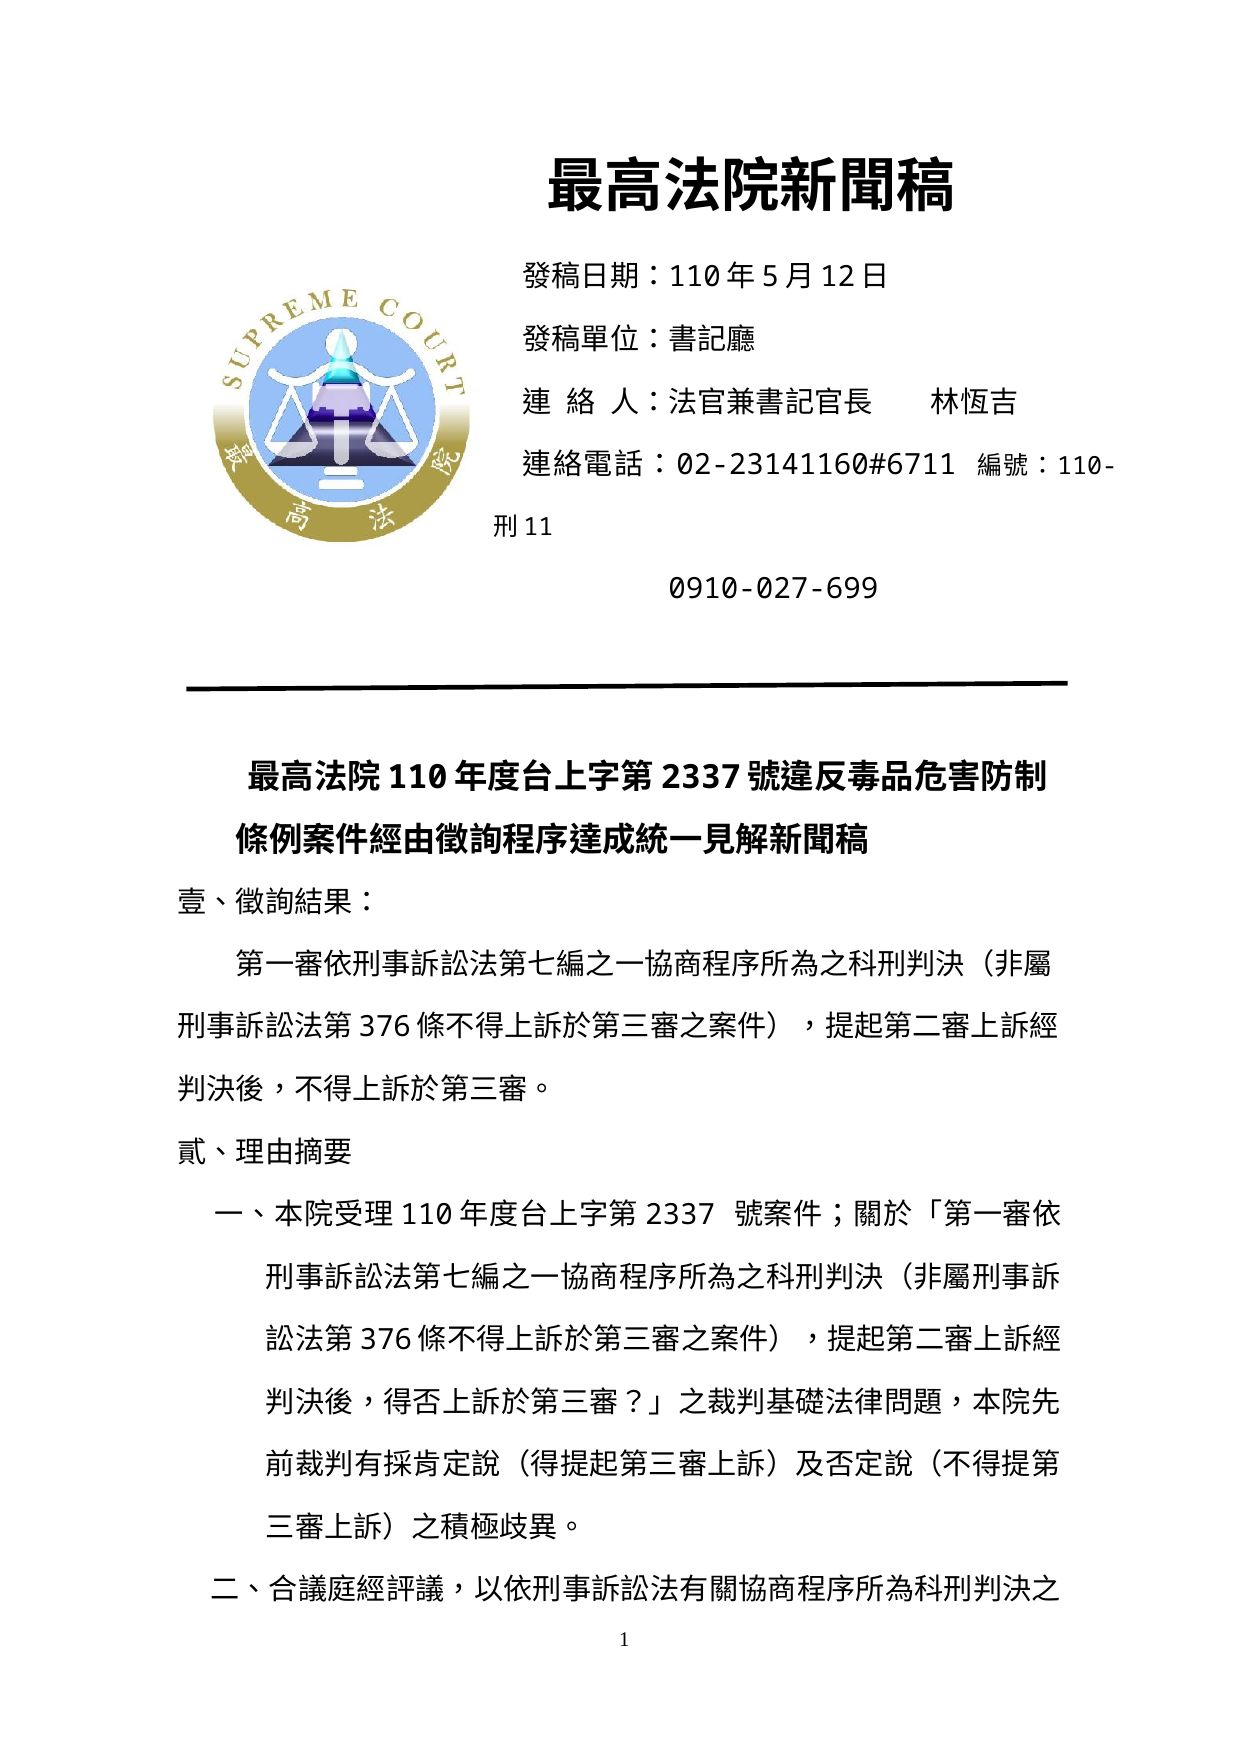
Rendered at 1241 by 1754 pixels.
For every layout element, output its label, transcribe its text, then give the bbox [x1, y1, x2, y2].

text 壹、徵詢結果： [177, 858, 1063, 920]
text 最高法院110年度台上字第2337號違反毒品危害防制條例案件經由徵詢程序達成統一見解新聞稿 [177, 733, 1063, 858]
table_header 最高法院新聞稿 發稿日期：110年5月12日 發稿單位：書記廳 連 絡 人：法官兼書記官長 林恆吉 連絡電話：02-23141160#6711 編號：110-刑11 0910-027-699 [490, 108, 1120, 670]
table_header [161, 108, 490, 670]
text 第一審依刑事訴訟法第七編之一協商程序所為之科刑判決（非屬刑事訴訟法第376條不得上訴於第三審之案件），提起第二審上訴經判決後，不得上訴於第三審。 [177, 920, 1063, 1108]
text 二、合議庭經評議，以依刑事訴訟法有關協商程序所為科刑判決之救濟，乃採例外許可為第二審上訴，復無準用第三審上訴之規定，且第二審對於例外得上訴之協商判決案件，其調查範圍較諸第三審之調查範圍更狹（參該法第455條之10、第455條之11、第393條之規定）；參以上訴與否屬當事人訴訟上之處分權；而進行協商程序須當事人雙方同意及被告認罪，且法院為協商判決前須訊問被告，並告以適用此程序所喪失之權利，又設有當事人得撤銷或撤回協商之機制，則當事人就法院在其等雙方合意範圍內而為之協商判決，理論上等同已放棄救濟機會。再佐以協商程序之溝通性、迅速性、終局性，為簡易程序或通常程序之簡式審判程序所無，亦不容違反立法意旨，將協商程序與一般程序同視，就其例外得提起上訴之第二審判決，再許提起第三審上訴，以延滯訴訟之理等情，認應採否定說之見解。經向本院其他刑事庭提出徵詢。徵詢程序業已完成，受徵詢之各庭，均同意本庭之見解，已達成大法庭統一見解的功能。 [192, 1545, 1063, 1608]
text 一、本院受理110年度台上字第2337 號案件；關於「第一審依刑事訴訟法第七編之一協商程序所為之科刑判決（非屬刑事訴訟法第376條不得上訴於第三審之案件），提起第二審上訴經判決後，得否上訴於第三審？」之裁判基礎法律問題，本院先前裁判有採肯定說（得提起第三審上訴）及否定說（不得提第三審上訴）之積極歧異。 [177, 1170, 1063, 1545]
text 貳、理由摘要 [177, 1108, 1063, 1170]
